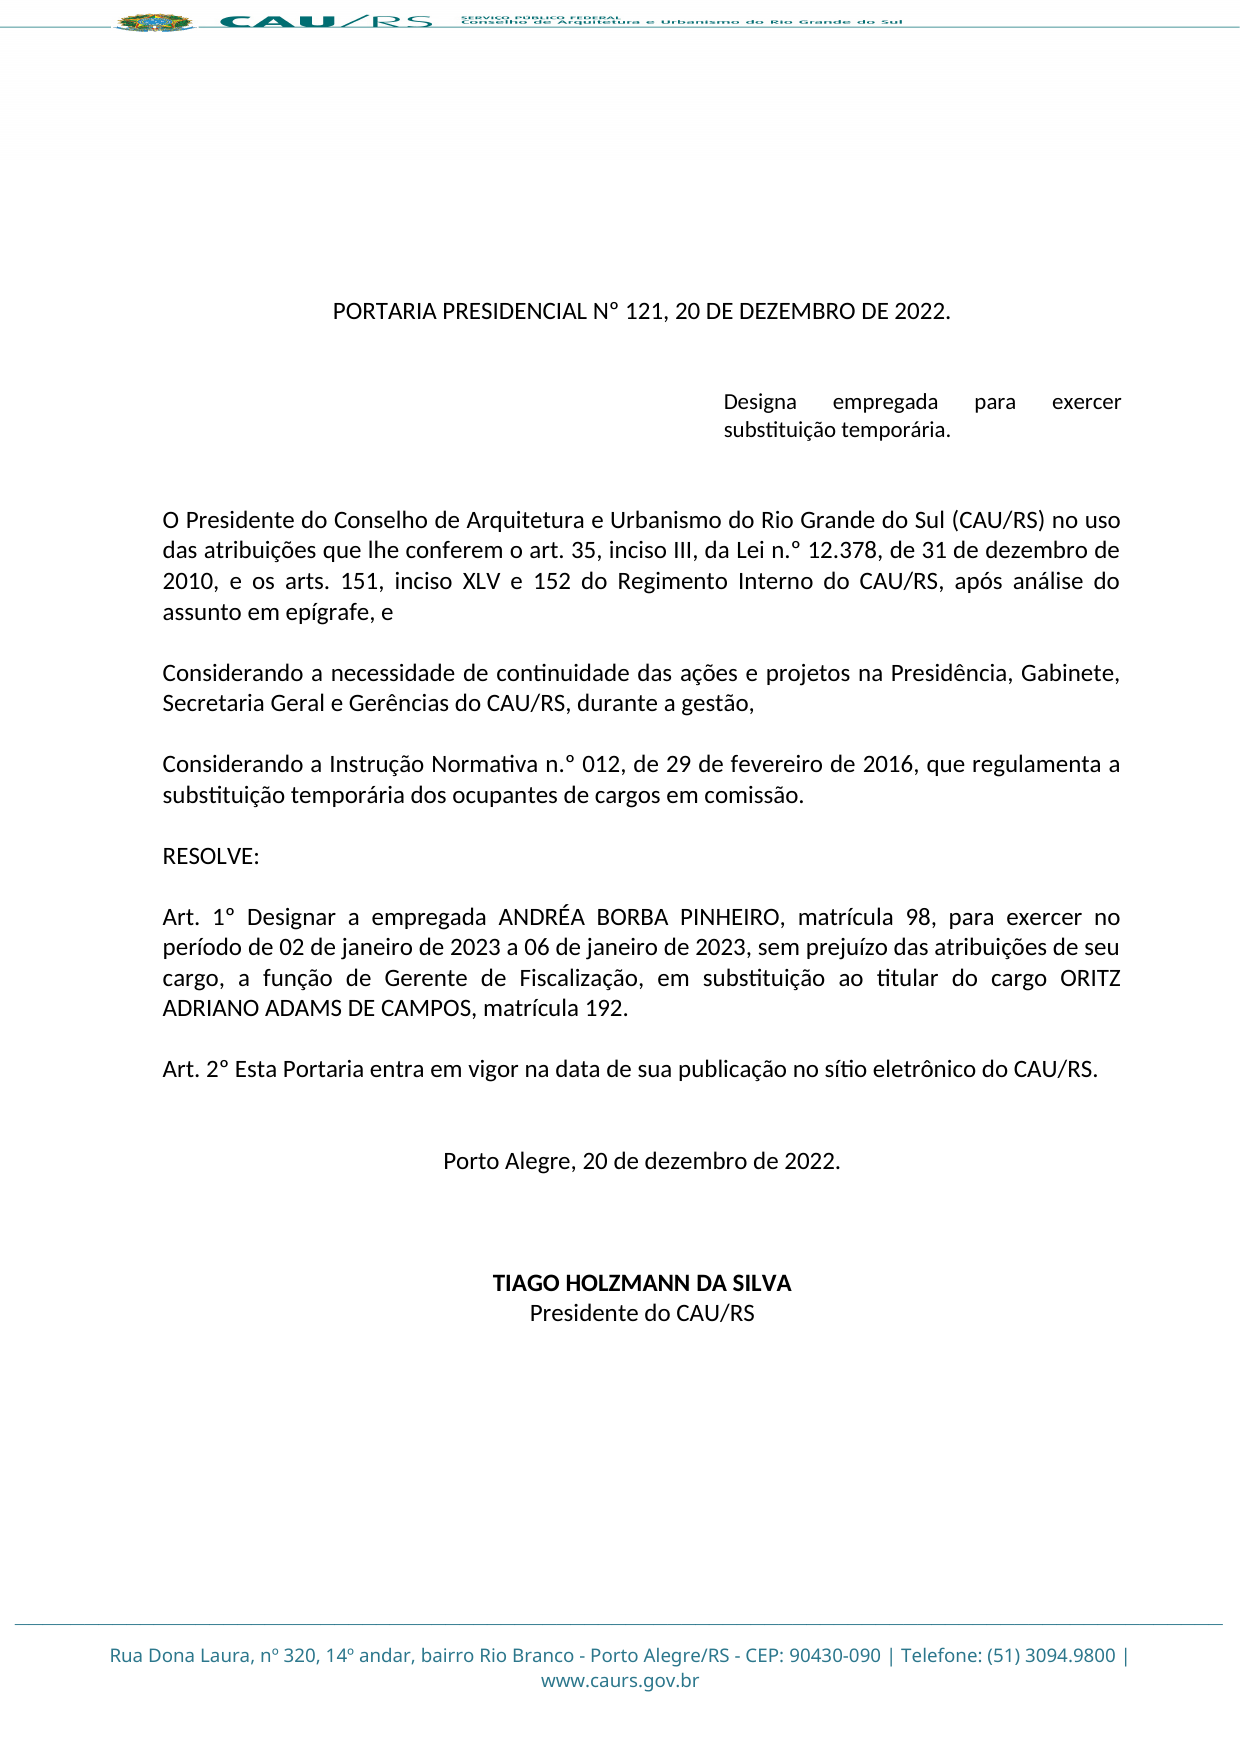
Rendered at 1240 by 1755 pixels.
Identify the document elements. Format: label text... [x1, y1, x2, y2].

text Designa empregada para exercer substituição temporária. [723, 387, 1122, 443]
text Considerando a Instrução Normativa n.º 012, de 29 de fevereiro de 2016, que regulamenta a substituição temporária dos ocupantes de cargos em comissão. [162, 748, 1122, 809]
text Presidente do CAU/RS [162, 1298, 1122, 1328]
text O Presidente do Conselho de Arquitetura e Urbanismo do Rio Grande do Sul (CAU/RS) no uso das atribuições que lhe conferem o art. 35, inciso III, da Lei n.º 12.378, de 31 de dezembro de 2010, e os arts. 151, inciso XLV e 152 do Regimento Interno do CAU/RS, após análise do assunto em epígrafe, e [162, 504, 1122, 626]
text Considerando a necessidade de continuidade das ações e projetos na Presidência, Gabinete, Secretaria Geral e Gerências do CAU/RS, durante a gestão, [162, 657, 1122, 718]
text Porto Alegre, 20 de dezembro de 2022. [162, 1145, 1122, 1176]
text Art. 2º Esta Portaria entra em vigor na data de sua publicação no sítio eletrônico do CAU/RS. [162, 1053, 1122, 1084]
text Art. 1º Designar a empregada ANDRÉA BORBA PINHEIRO, matrícula 98, para exercer no período de 02 de janeiro de 2023 a 06 de janeiro de 2023, sem prejuízo das atribuições de seu cargo, a função de Gerente de Fiscalização, em substituição ao titular do cargo ORITZ ADRIANO ADAMS DE CAMPOS, matrícula 192. [162, 901, 1122, 1023]
text TIAGO HOLZMANN DA SILVA [162, 1267, 1122, 1298]
text RESOLVE: [162, 840, 1122, 870]
text PORTARIA PRESIDENCIAL Nº 121, 20 DE DEZEMBRO DE 2022. [162, 295, 1122, 326]
